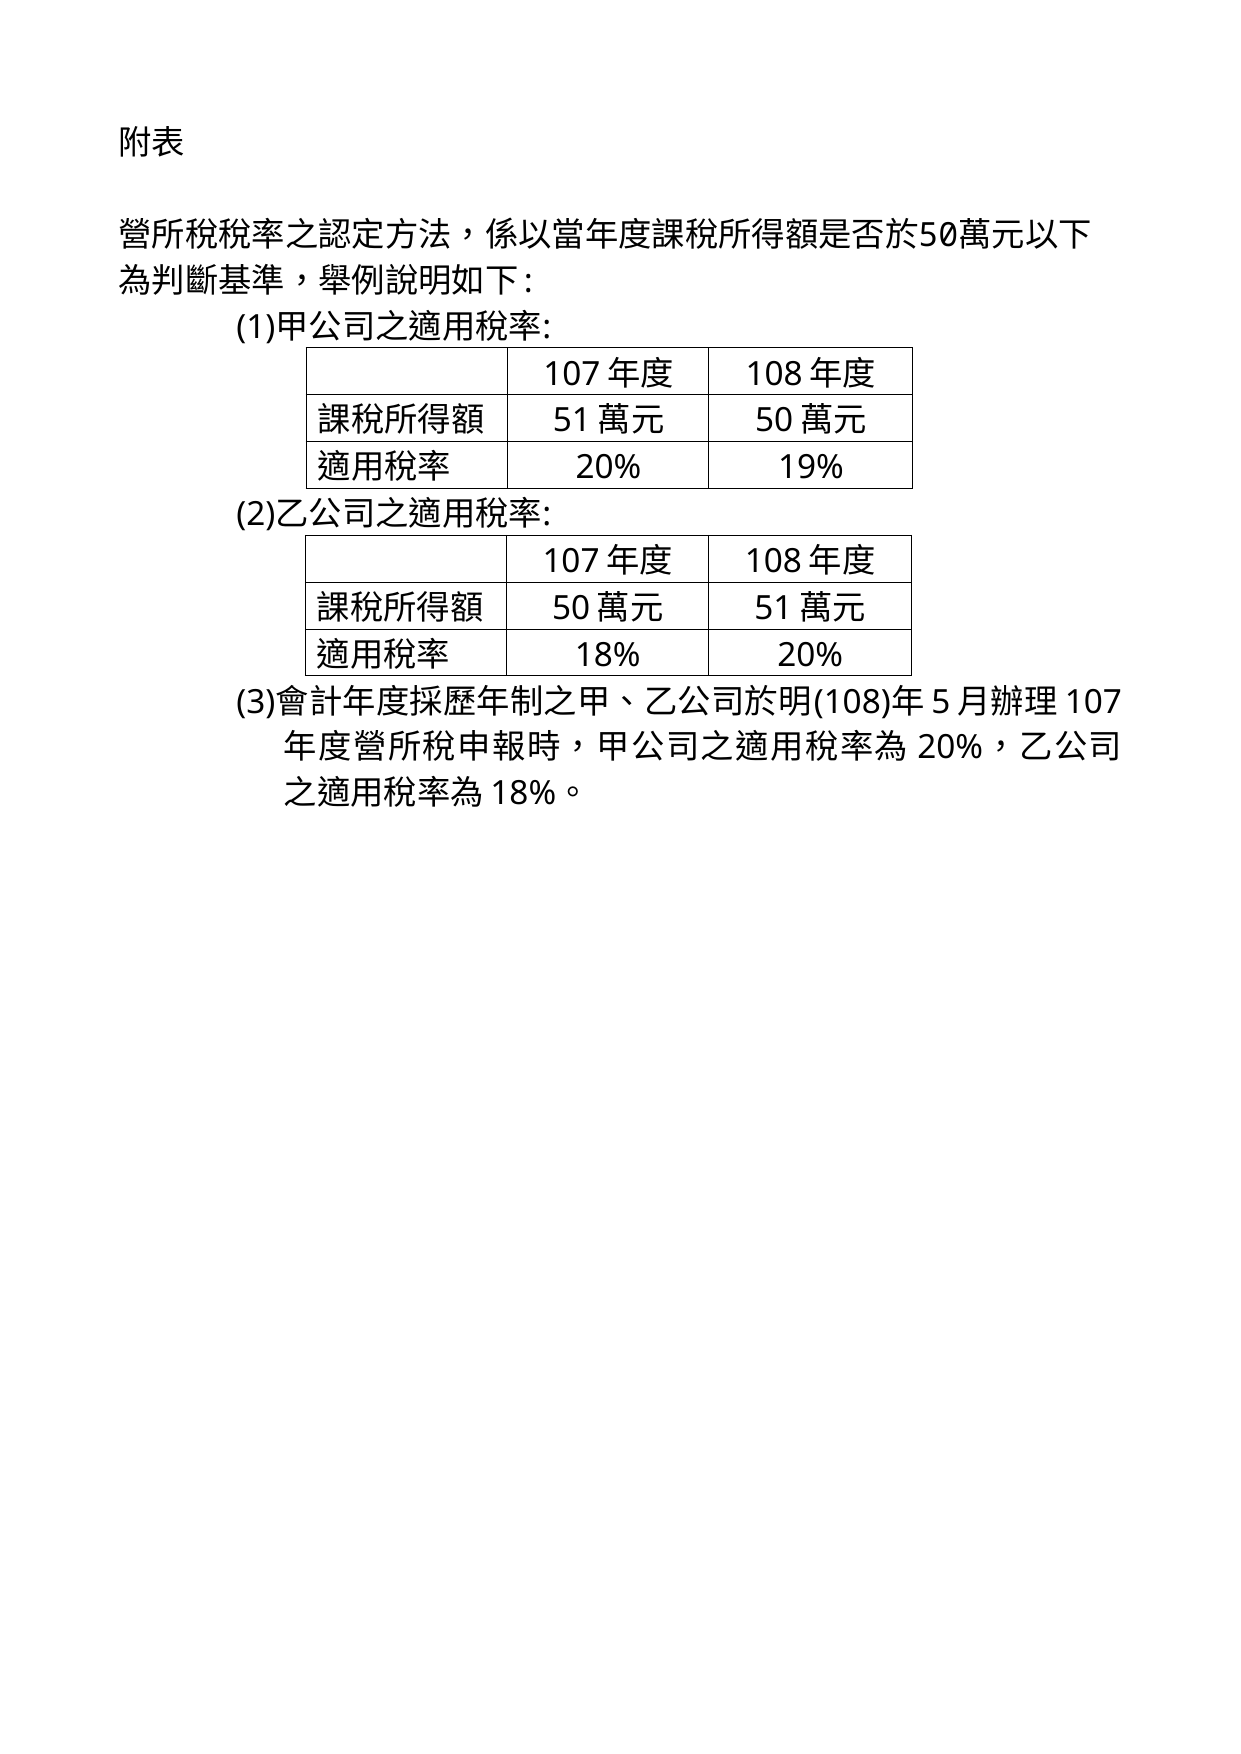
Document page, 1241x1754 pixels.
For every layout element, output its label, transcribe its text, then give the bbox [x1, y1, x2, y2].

table_cell 適用稅率 [307, 442, 507, 488]
table_header [306, 536, 506, 582]
text (1)甲公司之適用稅率: [236, 301, 1122, 347]
text (2)乙公司之適用稅率: [236, 489, 1122, 535]
table_cell 18% [507, 630, 708, 675]
text (3)會計年度採歷年制之甲、乙公司於明(108)年5月辦理107年度營所稅申報時，甲公司之適用稅率為20%，乙公司之適用稅率為18%。 [236, 676, 1122, 814]
text 附表 [118, 118, 1122, 164]
table_cell 19% [709, 442, 912, 488]
table_cell 51萬元 [508, 395, 708, 441]
table_cell 51萬元 [709, 583, 911, 628]
table_cell 50萬元 [507, 583, 708, 628]
table_cell 課稅所得額 [307, 395, 507, 441]
table_cell 20% [508, 442, 708, 488]
table_cell 20% [709, 630, 911, 675]
text 營所稅稅率之認定方法，係以當年度課稅所得額是否於50萬元以下為判斷基準，舉例說明如下: [118, 210, 1122, 301]
table_header 108年度 [709, 348, 912, 394]
table_header 107年度 [507, 536, 708, 582]
table_header 107年度 [508, 348, 708, 394]
table_cell 課稅所得額 [306, 583, 506, 628]
table_header 108年度 [709, 536, 911, 582]
table_cell 50萬元 [709, 395, 912, 441]
table_cell 適用稅率 [306, 630, 506, 675]
table_header [307, 348, 507, 394]
